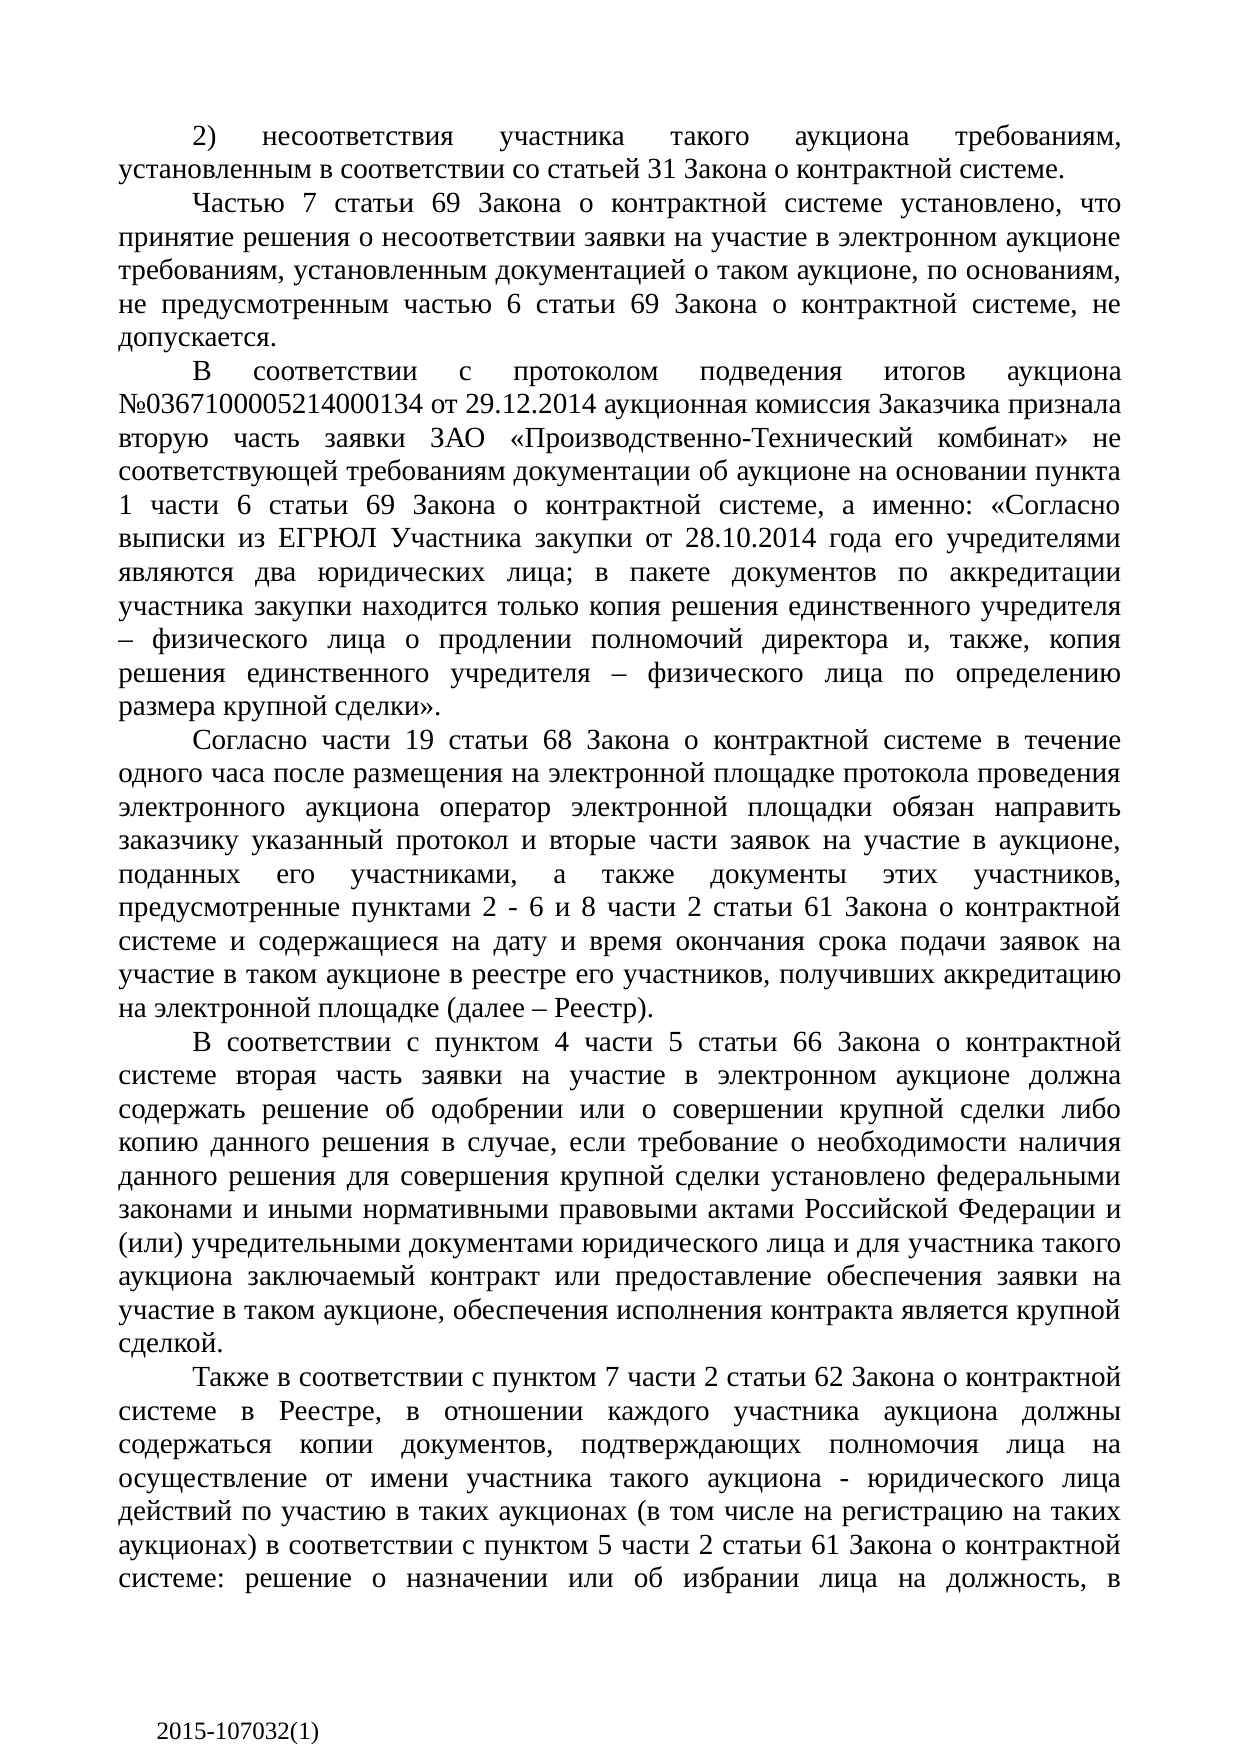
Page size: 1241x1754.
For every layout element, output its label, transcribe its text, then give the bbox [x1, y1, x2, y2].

text В соответствии с пунктом 4 части 5 статьи 66 Закона о контрактной системе вторая часть заявки на участие в электронном аукционе должна содержать решение об одобрении или о совершении крупной сделки либо копию данного решения в случае, если требование о необходимости наличия данного решения для совершения крупной сделки установлено федеральными законами и иными нормативными правовыми актами Российской Федерации и (или) учредительными документами юридического лица и для участника такого аукциона заключаемый контракт или предоставление обеспечения заявки на участие в таком аукционе, обеспечения исполнения контракта является крупной сделкой. [118, 1024, 1122, 1359]
text 2) несоответствия участника такого аукциона требованиям, установленным в соответствии со статьей 31 Закона о контрактной системе. [118, 118, 1122, 185]
text Частью 7 статьи 69 Закона о контрактной системе установлено, что принятие решения о несоответствии заявки на участие в электронном аукционе требованиям, установленным документацией о таком аукционе, по основаниям, не предусмотренным частью 6 статьи 69 Закона о контрактной системе, не допускается. [118, 185, 1122, 353]
text Также в соответствии с пунктом 7 части 2 статьи 62 Закона о контрактной системе в Реестре, в отношении каждого участника аукциона должны содержаться копии документов, подтверждающих полномочия лица на осуществление от имени участника такого аукциона - юридического лица действий по участию в таких аукционах (в том числе на регистрацию на таких аукционах) в соответствии с пунктом 5 части 2 статьи 61 Закона о контрактной системе: решение о назначении или об избрании лица на должность, в [118, 1359, 1122, 1594]
text Согласно части 19 статьи 68 Закона о контрактной системе в течение одного часа после размещения на электронной площадке протокола проведения электронного аукциона оператор электронной площадки обязан направить заказчику указанный протокол и вторые части заявок на участие в аукционе, поданных его участниками, а также документы этих участников, предусмотренные пунктами 2 - 6 и 8 части 2 статьи 61 Закона о контрактной системе и содержащиеся на дату и время окончания срока подачи заявок на участие в таком аукционе в реестре его участников, получивших аккредитацию на электронной площадке (далее – Реестр). [118, 722, 1122, 1024]
text В соответствии с протоколом подведения итогов аукциона №0367100005214000134 от 29.12.2014 аукционная комиссия Заказчика признала вторую часть заявки ЗАО «Производственно-Технический комбинат» не соответствующей требованиям документации об аукционе на основании пункта 1 части 6 статьи 69 Закона о контрактной системе, а именно: «Согласно выписки из ЕГРЮЛ Участника закупки от 28.10.2014 года его учредителями являются два юридических лица; в пакете документов по аккредитации участника закупки находится только копия решения единственного учредителя – физического лица о продлении полномочий директора и, также, копия решения единственного учредителя – физического лица по определению размера крупной сделки». [118, 353, 1122, 722]
